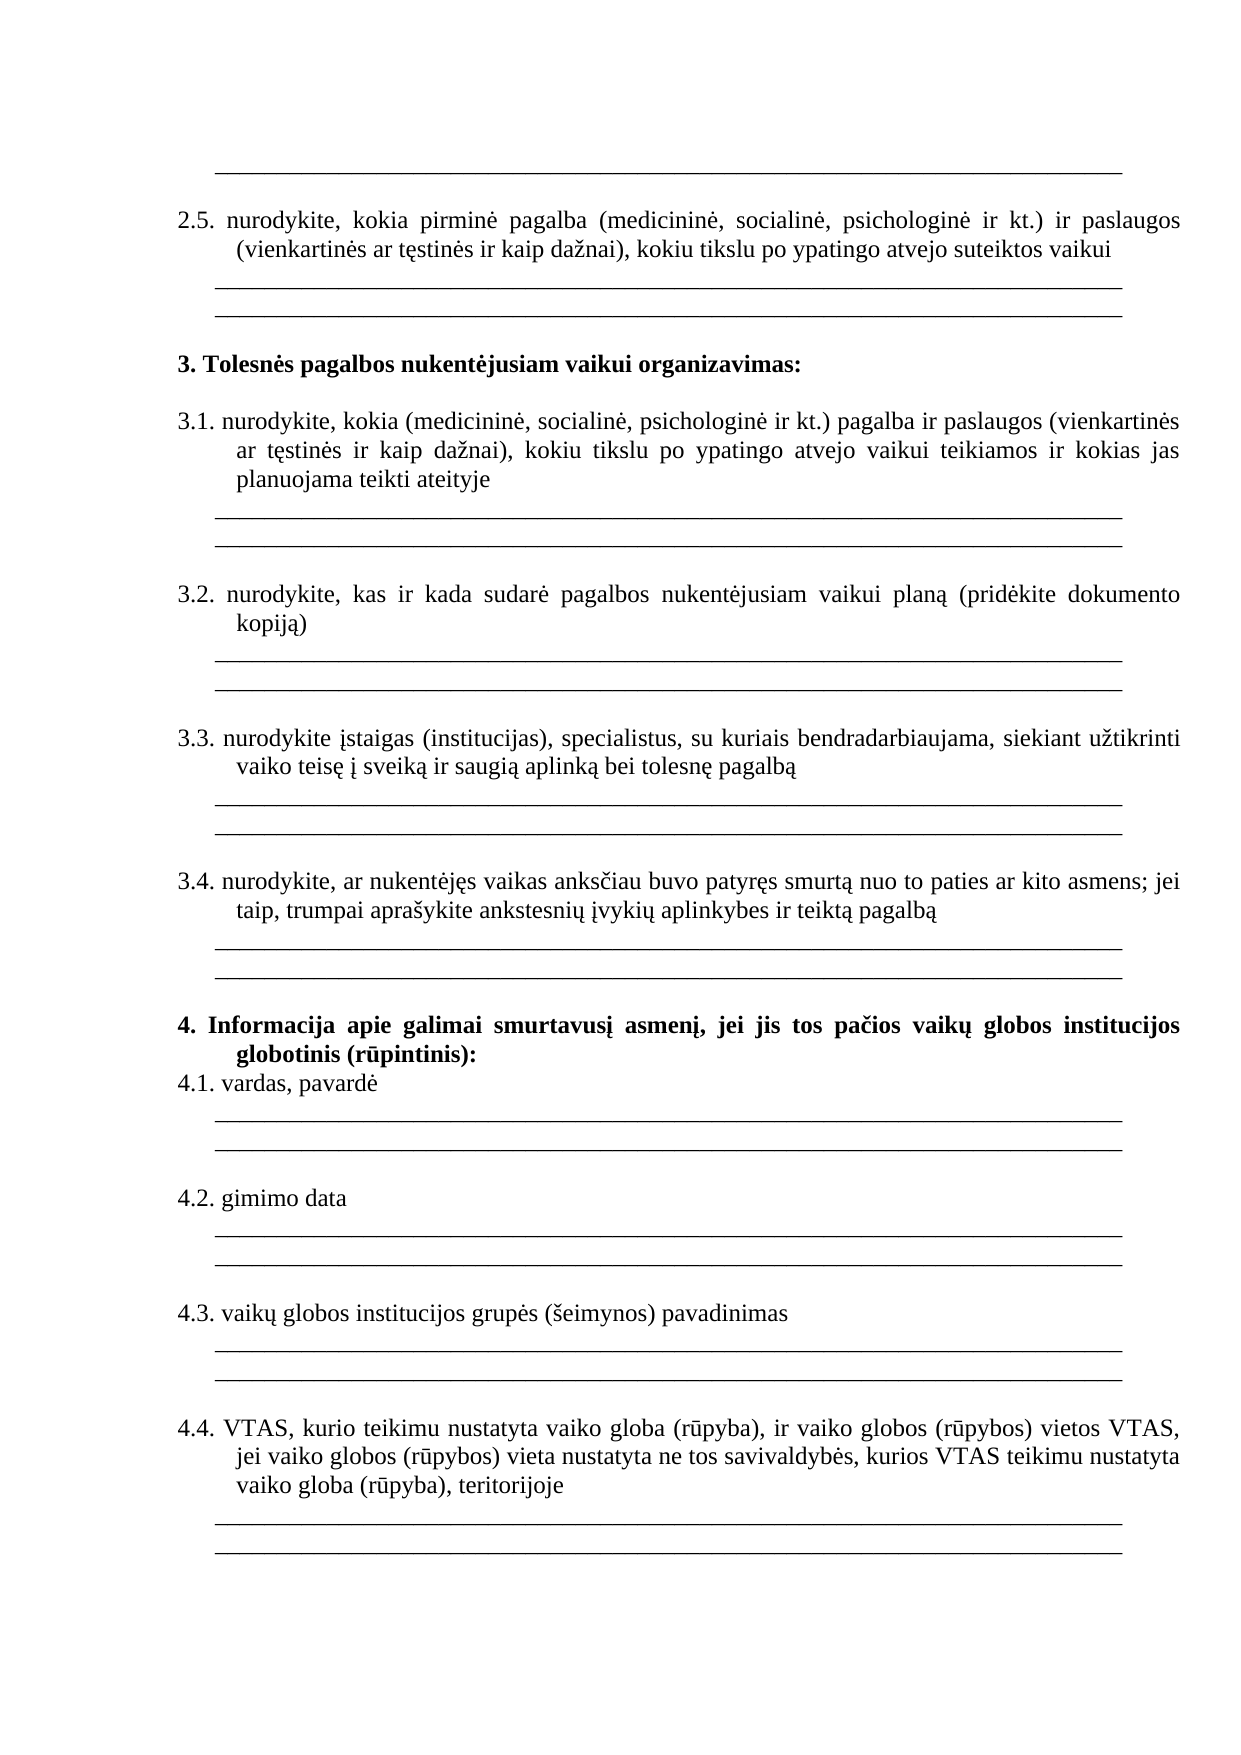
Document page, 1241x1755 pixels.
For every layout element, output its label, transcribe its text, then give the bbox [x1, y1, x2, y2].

text _ [177, 665, 1181, 694]
text _ [177, 521, 1181, 550]
text _ [177, 1125, 1181, 1154]
text _ [177, 1240, 1181, 1269]
text _ [177, 291, 1181, 320]
text 3.4. nurodykite, ar nukentėjęs vaikas anksčiau buvo patyręs smurtą nuo to paties ar kito asmens; jei taip, trumpai aprašykite ankstesnių įvykių aplinkybes ir teiktą pagalbą [177, 866, 1181, 924]
text 3. Tolesnės pagalbos nukentėjusiam vaikui organizavimas: [177, 349, 1181, 378]
text _ [177, 1211, 1181, 1240]
text 3.2. nurodykite, kas ir kada sudarė pagalbos nukentėjusiam vaikui planą (pridėkite dokumento kopiją) [177, 579, 1181, 636]
text _ [177, 809, 1181, 838]
text 4. Informacija apie galimai smurtavusį asmenį, jei jis tos pačios vaikų globos institucijos globotinis (rūpintinis): [177, 1010, 1181, 1068]
text _ [177, 493, 1181, 521]
text _ [177, 780, 1181, 809]
text 2.5. nurodykite, kokia pirminė pagalba (medicininė, socialinė, psichologinė ir kt.) ir paslaugos (vienkartinės ar tęstinės ir kaip dažnai), kokiu tikslu po ypatingo atvejo suteiktos vaikui [177, 205, 1181, 263]
text 4.3. vaikų globos institucijos grupės (šeimynos) pavadinimas [177, 1298, 1181, 1326]
text _ [177, 1326, 1181, 1355]
text _ [177, 924, 1181, 953]
text _ [177, 1096, 1181, 1125]
text 3.1. nurodykite, kokia (medicininė, socialinė, psichologinė ir kt.) pagalba ir paslaugos (vienkartinės ar tęstinės ir kaip dažnai), kokiu tikslu po ypatingo atvejo vaikui teikiamos ir kokias jas planuojama teikti ateityje [177, 406, 1181, 493]
text 4.4. VTAS, kurio teikimu nustatyta vaiko globa (rūpyba), ir vaiko globos (rūpybos) vietos VTAS, jei vaiko globos (rūpybos) vieta nustatyta ne tos savivaldybės, kurios VTAS teikimu nustatyta vaiko globa (rūpyba), teritorijoje [177, 1413, 1181, 1499]
text 4.1. vardas, pavardė [177, 1068, 1181, 1096]
text 4.2. gimimo data [177, 1183, 1181, 1211]
text _ [177, 636, 1181, 665]
text _ [177, 263, 1181, 291]
text _ [177, 953, 1181, 981]
text 3.3. nurodykite įstaigas (institucijas), specialistus, su kuriais bendradarbiaujama, siekiant užtikrinti vaiko teisę į sveiką ir saugią aplinką bei tolesnę pagalbą [177, 723, 1181, 780]
text _ [177, 1499, 1181, 1528]
text _ [177, 1355, 1181, 1384]
text _ [177, 148, 1181, 176]
text _ [177, 1528, 1181, 1556]
